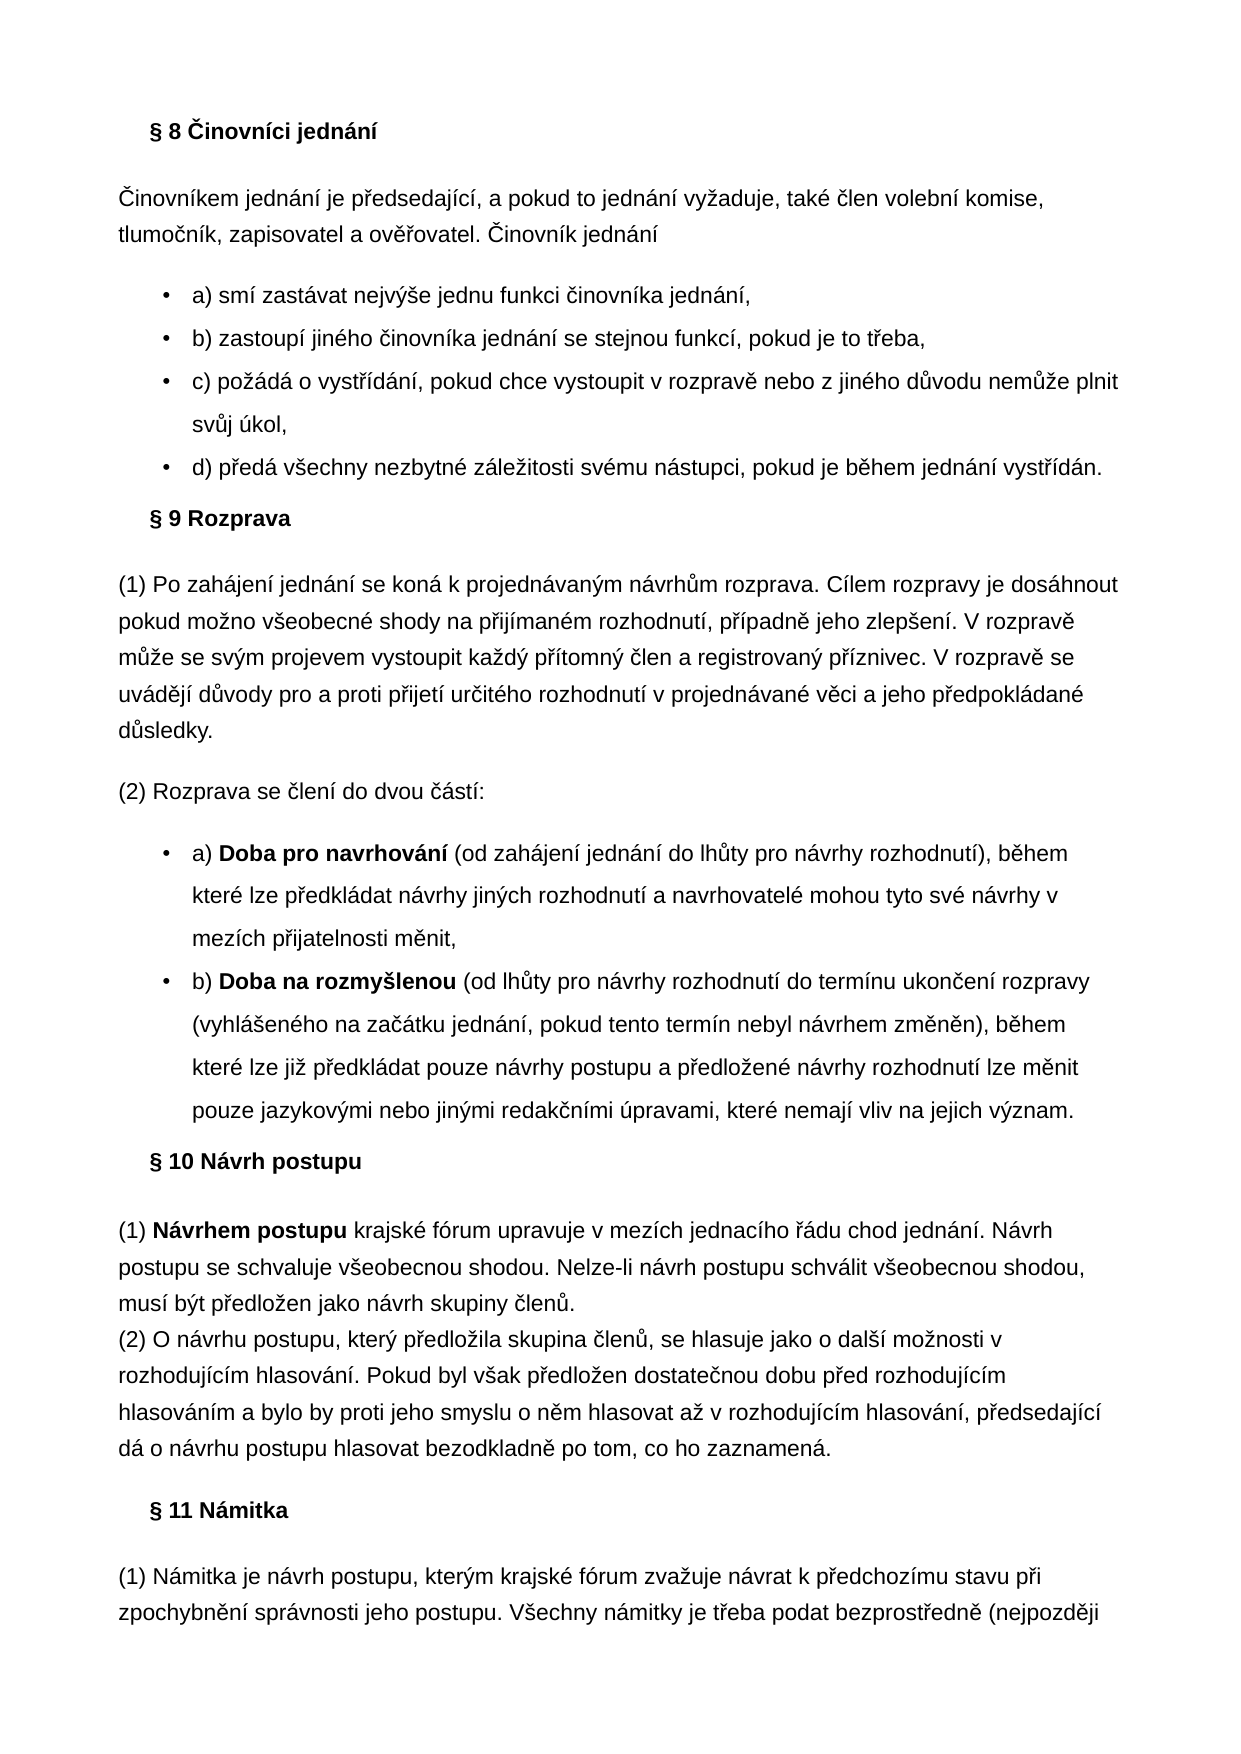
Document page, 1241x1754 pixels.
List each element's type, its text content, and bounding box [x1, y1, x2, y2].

subtitle § 8 Činovníci jednání [149, 118, 1122, 144]
list a) smí zastávat nejvýše jednu funkci činovníka jednání, [162, 282, 1122, 308]
text Činovníkem jednání je předsedající, a pokud to jednání vyžaduje, také člen volební komise, tlumočník, zapisovatel a ověřovatel. Činovník jednání [118, 184, 1122, 247]
list b) zastoupí jiného činovníka jednání se stejnou funkcí, pokud je to třeba, [162, 325, 1122, 351]
subtitle § 11 Námitka [149, 1497, 1122, 1523]
subtitle § 10 Návrh postupu [149, 1148, 1122, 1175]
list a) Doba pro navrhování (od zahájení jednání do lhůty pro návrhy rozhodnutí), během které lze předkládat návrhy jiných rozhodnutí a navrhovatelé mohou tyto své návrhy v mezích přijatelnosti měnit, [162, 839, 1122, 952]
list d) předá všechny nezbytné záležitosti svému nástupci, pokud je během jednání vystřídán. [162, 454, 1122, 480]
list c) požádá o vystřídání, pokud chce vystoupit v rozpravě nebo z jiného důvodu nemůže plnit svůj úkol, [162, 368, 1122, 437]
text (1) Po zahájení jednání se koná k projednávaným návrhům rozprava. Cílem rozpravy je dosáhnout pokud možno všeobecné shody na přijímaném rozhodnutí, případně jeho zlepšení. V rozpravě může se svým projevem vystoupit každý přítomný člen a registrovaný příznivec. V rozpravě se uvádějí důvody pro a proti přijetí určitého rozhodnutí v projednávané věci a jeho předpokládané důsledky. [118, 571, 1122, 743]
subtitle § 9 Rozprava [149, 505, 1122, 531]
text (2) O návrhu postupu, který předložila skupina členů, se hlasuje jako o další možnosti v rozhodujícím hlasování. Pokud byl však předložen dostatečnou dobu před rozhodujícím hlasováním a bylo by proti jeho smyslu o něm hlasovat až v rozhodujícím hlasování, předsedající dá o návrhu postupu hlasovat bezodkladně po tom, co ho zaznamená. [118, 1326, 1122, 1462]
text (2) Rozprava se člení do dvou částí: [118, 778, 1122, 804]
list b) Doba na rozmyšlenou (od lhůty pro návrhy rozhodnutí do termínu ukončení rozpravy (vyhlášeného na začátku jednání, pokud tento termín nebyl návrhem změněn), během které lze již předkládat pouze návrhy postupu a předložené návrhy rozhodnutí lze měnit pouze jazykovými nebo jinými redakčními úpravami, které nemají vliv na jejich význam. [162, 968, 1122, 1123]
text (1) Námitka je návrh postupu, kterým krajské fórum zvažuje návrat k předchozímu stavu při zpochybnění správnosti jeho postupu. Všechny námitky je třeba podat bezprostředně (nejpozději [118, 1563, 1122, 1626]
text (1) Návrhem postupu krajské fórum upravuje v mezích jednacího řádu chod jednání. Návrh postupu se schvaluje všeobecnou shodou. Nelze-li návrh postupu schválit všeobecnou shodou, musí být předložen jako návrh skupiny členů. [118, 1215, 1122, 1316]
